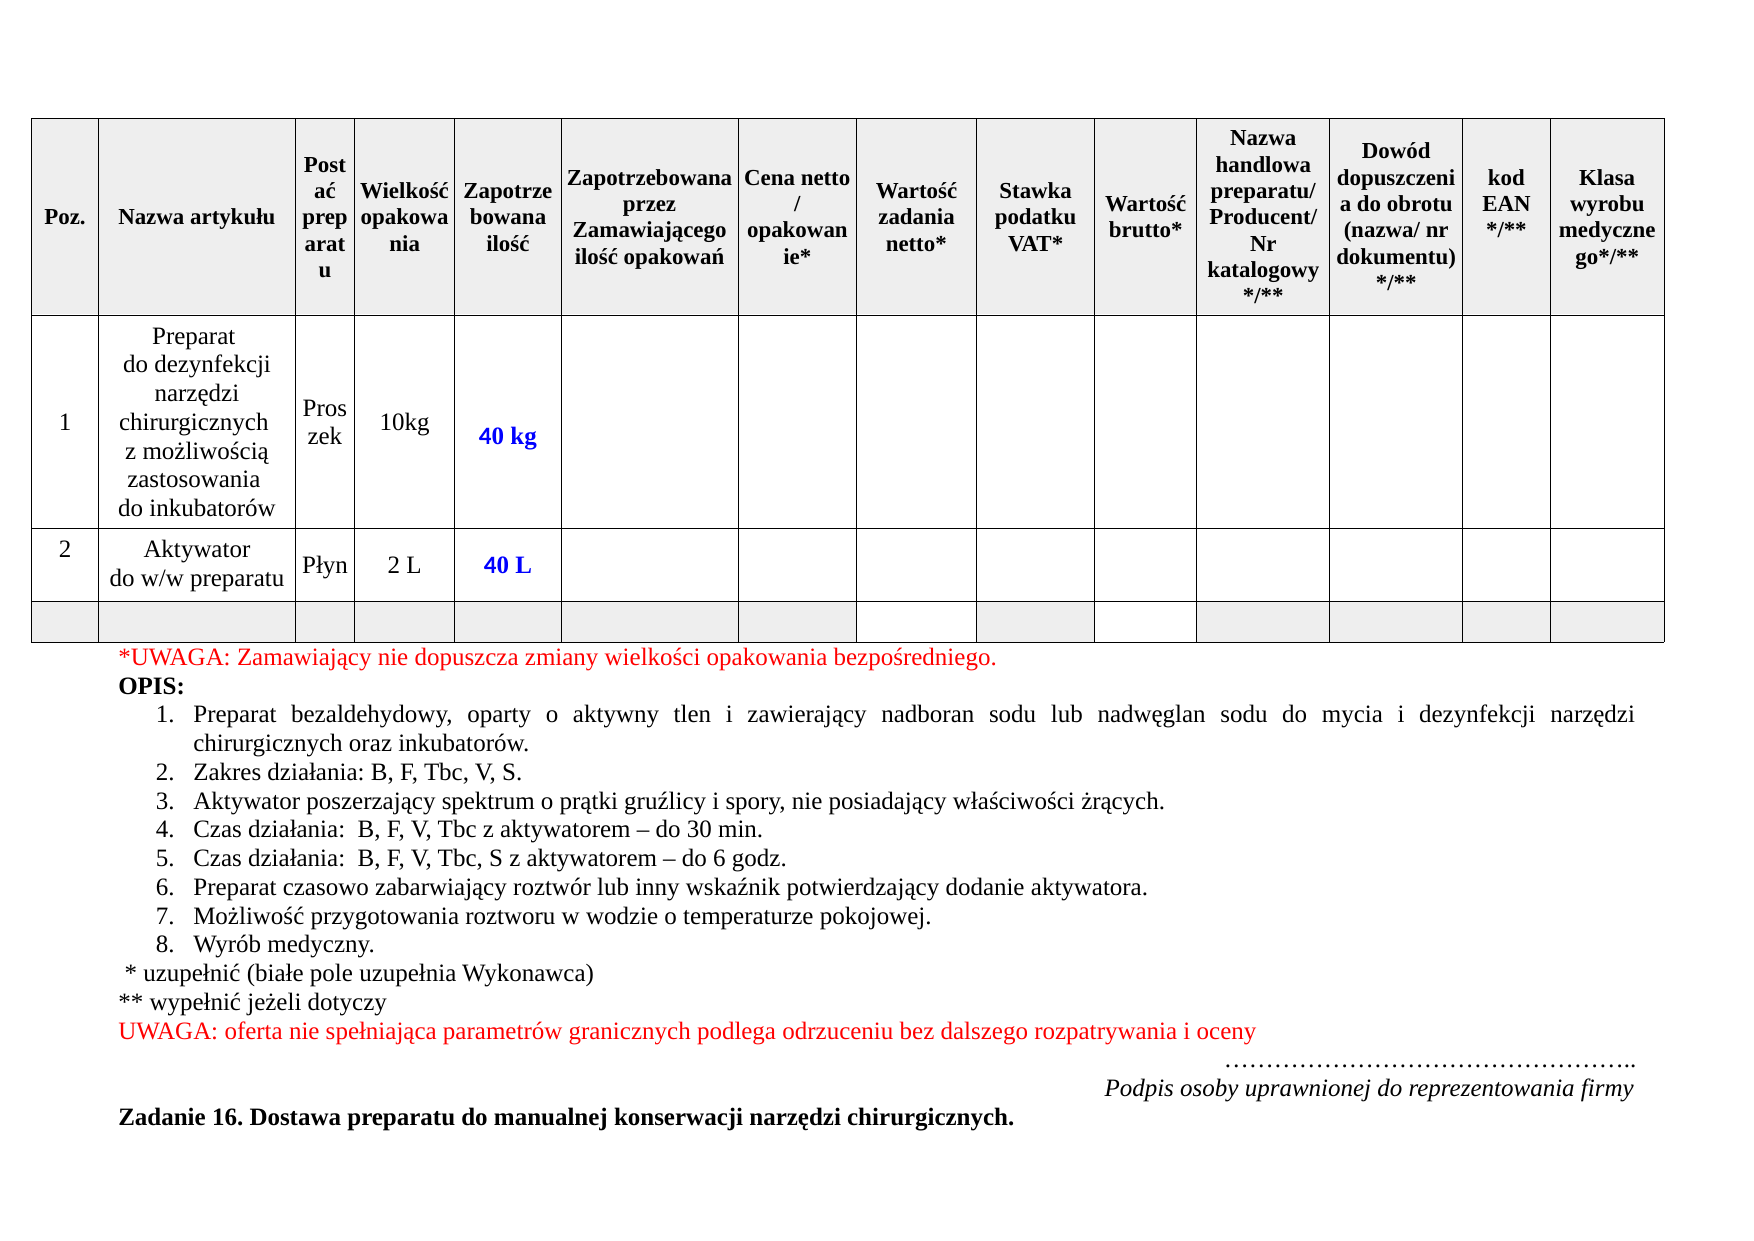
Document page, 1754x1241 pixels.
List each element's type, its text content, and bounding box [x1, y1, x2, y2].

table_cell [977, 316, 1094, 528]
table_cell 1 [32, 316, 98, 528]
table_cell [1095, 316, 1196, 528]
table_cell [355, 602, 454, 642]
table_cell [1330, 529, 1462, 601]
table_cell [1197, 529, 1329, 601]
list Preparat bezaldehydowy, oparty o aktywny tlen i zawierający nadboran sodu lub nadwęglan sodu do mycia i dezynfekcji narzędzi chirurgicznych oraz inkubatorów. [156, 699, 1636, 757]
table_cell [1463, 316, 1550, 528]
table_cell [739, 602, 856, 642]
table_cell [857, 316, 976, 528]
table_cell 40 kg [455, 316, 561, 528]
list Aktywator poszerzający spektrum o prątki gruźlicy i spory, nie posiadający właściwości żrących. [156, 786, 1636, 814]
table_header kod EAN */** [1463, 119, 1550, 314]
table_header Nazwa artykułu [99, 119, 295, 314]
table_header Nazwa handlowa preparatu/ Producent/ Nr katalogowy*/** [1197, 119, 1329, 314]
table_header Cena netto / opakowanie* [739, 119, 856, 314]
table_cell [1551, 529, 1664, 601]
table_header Zapotrzebowana przez Zamawiającego ilość opakowań [562, 119, 738, 314]
text UWAGA: oferta nie spełniająca parametrów granicznych podlega odrzuceniu bez dalszego rozpatrywania i oceny [118, 1016, 1636, 1044]
text Podpis osoby uprawnionej do reprezentowania firmy [118, 1073, 1636, 1102]
table_cell [296, 602, 354, 642]
table_cell [977, 602, 1094, 642]
table_cell [1095, 602, 1196, 642]
table_cell [455, 602, 561, 642]
table_cell [857, 529, 976, 601]
table_cell [562, 529, 738, 601]
table_header Wielkość opakowania [355, 119, 454, 314]
table_cell [857, 602, 976, 642]
text ………………………………………….. [118, 1044, 1636, 1073]
text OPIS: [118, 671, 1636, 699]
list Preparat czasowo zabarwiający roztwór lub inny wskaźnik potwierdzający dodanie aktywatora. [156, 872, 1636, 901]
list Czas działania: B, F, V, Tbc z aktywatorem – do 30 min. [156, 814, 1636, 843]
table_header Wartość brutto* [1095, 119, 1196, 314]
table_cell [739, 316, 856, 528]
table_header Wartość zadania netto* [857, 119, 976, 314]
table_header Klasa wyrobu medycznego*/** [1551, 119, 1664, 314]
list Wyrób medyczny. [156, 929, 1636, 958]
table_cell Płyn [296, 529, 354, 601]
list Czas działania: B, F, V, Tbc, S z aktywatorem – do 6 godz. [156, 843, 1636, 872]
table_cell [1463, 602, 1550, 642]
table_cell 40 L [455, 529, 561, 601]
table_cell Preparat do dezynfekcji narzędzi chirurgicznych z możliwością zastosowania do inkubatorów [99, 316, 295, 528]
list Możliwość przygotowania roztworu w wodzie o temperaturze pokojowej. [156, 901, 1636, 929]
table_cell [1095, 529, 1196, 601]
table_cell [32, 602, 98, 642]
table_header Zapotrzebowana ilość [455, 119, 561, 314]
table_header Poz. [32, 119, 98, 314]
table_cell [1197, 602, 1329, 642]
table_header Stawka podatku VAT* [977, 119, 1094, 314]
text ** wypełnić jeżeli dotyczy [118, 987, 1636, 1016]
table_cell [562, 602, 738, 642]
table_cell [1551, 316, 1664, 528]
table_header Dowód dopuszczenia do obrotu (nazwa/ nr dokumentu)*/** [1330, 119, 1462, 314]
list Zakres działania: B, F, Tbc, V, S. [156, 757, 1636, 786]
table_header Postać preparatu [296, 119, 354, 314]
table_cell [99, 602, 295, 642]
table_cell Aktywator do w/w preparatu [99, 529, 295, 601]
table_cell [1463, 529, 1550, 601]
table_cell 2 [32, 529, 98, 601]
text * uzupełnić (białe pole uzupełnia Wykonawca) [118, 958, 1636, 987]
table_cell 10kg [355, 316, 454, 528]
table_cell Proszek [296, 316, 354, 528]
table_cell [562, 316, 738, 528]
table_cell [1330, 316, 1462, 528]
table_cell 2 L [355, 529, 454, 601]
table_cell [1551, 602, 1664, 642]
table_cell [1197, 316, 1329, 528]
table_cell [739, 529, 856, 601]
table_cell [1330, 602, 1462, 642]
table_cell [977, 529, 1094, 601]
text Zadanie 16. Dostawa preparatu do manualnej konserwacji narzędzi chirurgicznych. [118, 1102, 1636, 1131]
text *UWAGA: Zamawiający nie dopuszcza zmiany wielkości opakowania bezpośredniego. [118, 643, 1636, 671]
